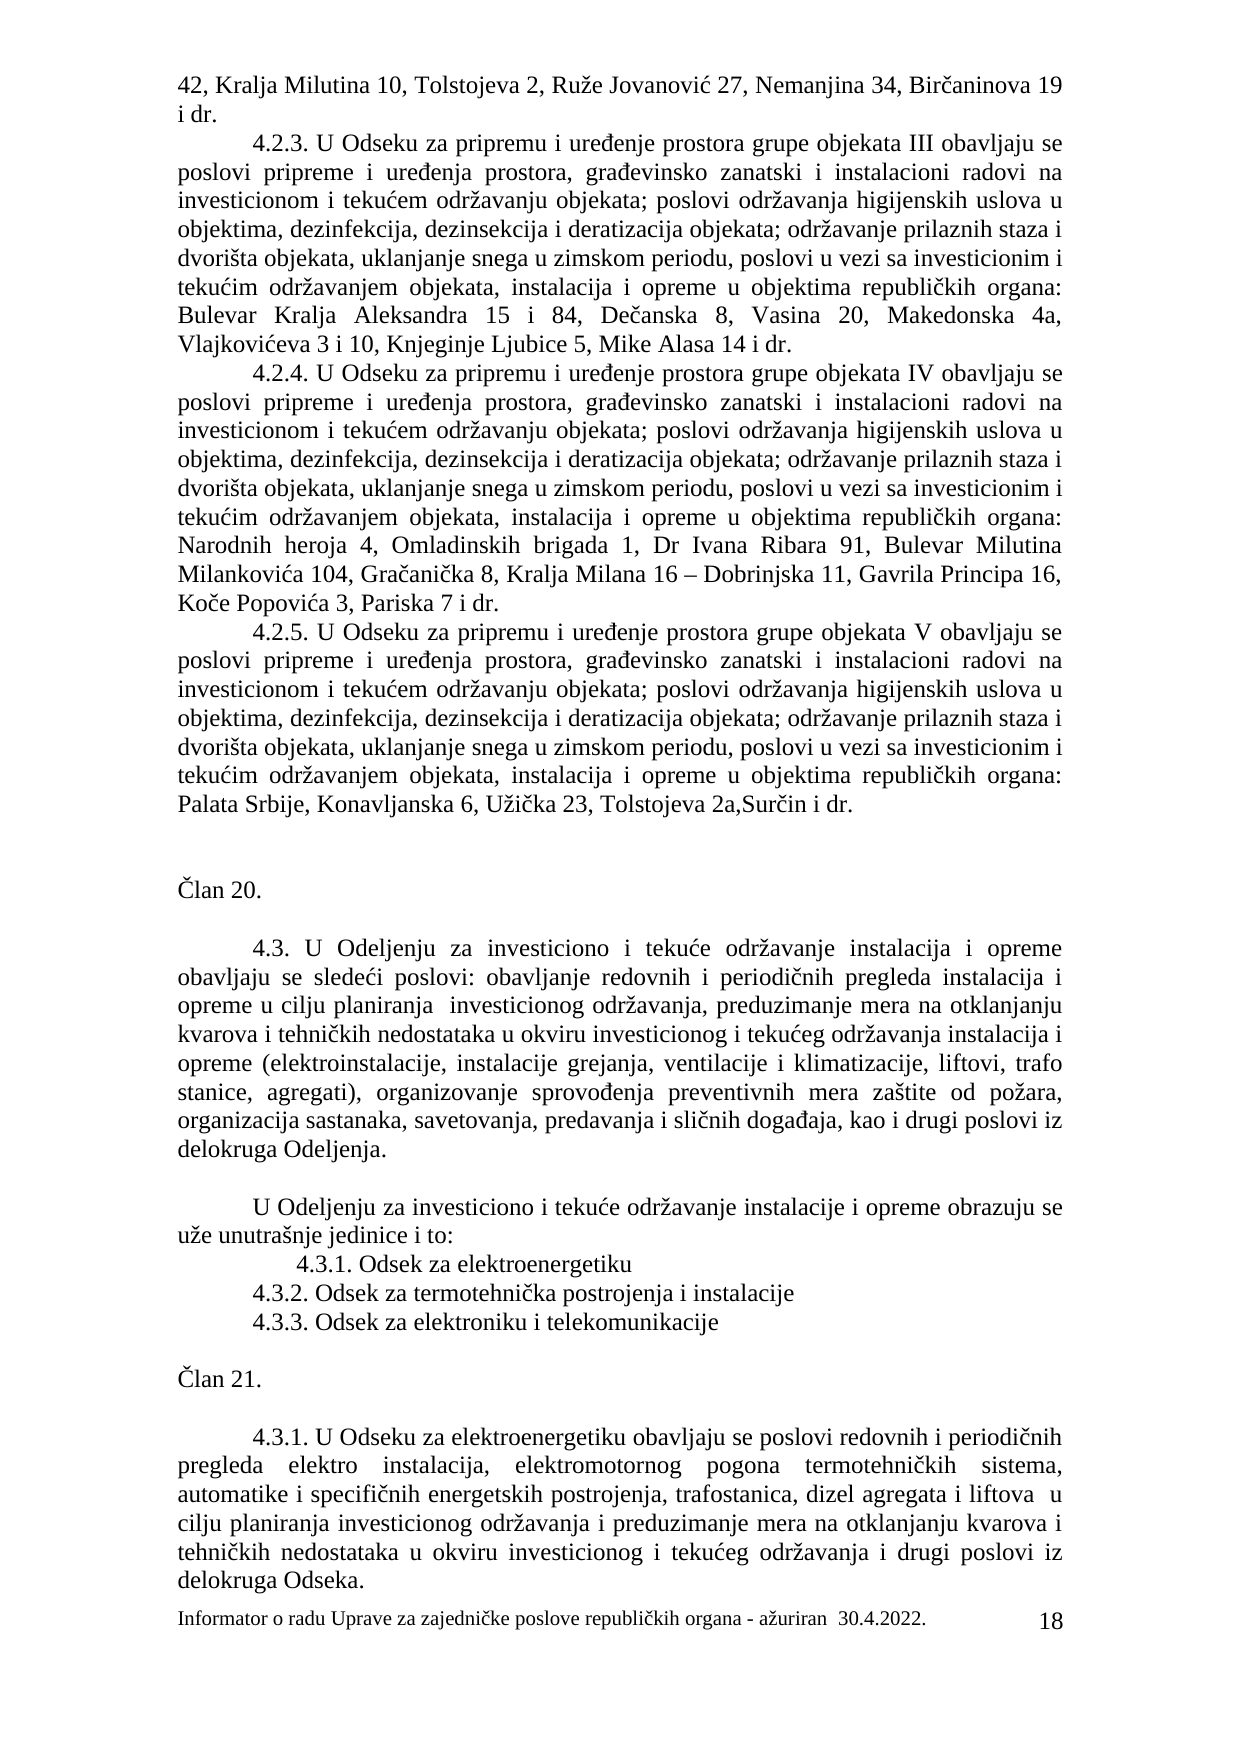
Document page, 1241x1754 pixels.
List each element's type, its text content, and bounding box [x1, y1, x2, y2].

text 4.3. U Odeljenju za investiciono i tekuće održavanje instalacija i opreme obavljaju se sledeći poslovi: obavljanje redovnih i periodičnih pregleda instalacija i opreme u cilju planiranja investicionog održavanja, preduzimanje mera na otklanjanju kvarova i tehničkih nedostataka u okviru investicionog i tekućeg održavanja instalacija i opreme (elektroinstalacije, instalacije grejanja, ventilacije i klimatizacije, liftovi, trafo stanice, agregati), organizovanje sprovođenja preventivnih mera zaštite od požara, organizacija sastanaka, savetovanja, predavanja i sličnih događaja, kao i drugi poslovi iz delokruga Odeljenja. [177, 933, 1063, 1163]
text 4.3.2. Odsek za termotehnička postrojenja i instalacije [177, 1278, 1063, 1307]
text 4.2.4. U Odseku za pripremu i uređenje prostora grupe objekata IV obavljaju se poslovi pripreme i uređenja prostora, građevinsko zanatski i instalacioni radovi na investicionom i tekućem održavanju objekata; poslovi održavanja higijenskih uslova u objektima, dezinfekcija, dezinsekcija i deratizacija objekata; održavanje prilaznih staza i dvorišta objekata, uklanjanje snega u zimskom periodu, poslovi u vezi sa investicionim i tekućim održavanjem objekata, instalacija i opreme u objektima republičkih organa: Narodnih heroja 4, Omladinskih brigada 1, Dr Ivana Ribara 91, Bulevar Milutina Milankovića 104, Gračanička 8, Kralja Milana 16 – Dobrinjska 11, Gavrila Principa 16, Koče Popovića 3, Pariska 7 i dr. [177, 358, 1063, 617]
text 4.2.5. U Odseku za pripremu i uređenje prostora grupe objekata V obavljaju se poslovi pripreme i uređenja prostora, građevinsko zanatski i instalacioni radovi na investicionom i tekućem održavanju objekata; poslovi održavanja higijenskih uslova u objektima, dezinfekcija, dezinsekcija i deratizacija objekata; održavanje prilaznih staza i dvorišta objekata, uklanjanje snega u zimskom periodu, poslovi u vezi sa investicionim i tekućim održavanjem objekata, instalacija i opreme u objektima republičkih organa: Palata Srbije, Konavljanska 6, Užička 23, Tolstojeva 2a,Surčin i dr. [177, 617, 1063, 818]
text 42, Kralja Milutina 10, Tolstojeva 2, Ruže Jovanović 27, Nemanjina 34, Birčaninova 19 i dr. [177, 70, 1063, 128]
text Član 21. [177, 1364, 1063, 1393]
text 4.3.3. Odsek za elektroniku i telekomunikacije [177, 1307, 1063, 1335]
text U Odeljenju za investiciono i tekuće održavanje instalacije i opreme obrazuju se uže unutrašnje jedinice i to: [177, 1192, 1063, 1249]
text Član 20. [177, 875, 1063, 904]
text 4.3.1. Odsek za elektroenergetiku [177, 1249, 1063, 1278]
text 4.3.1. U Odseku za elektroenergetiku obavljaju se poslovi redovnih i periodičnih pregleda elektro instalacija, elektromotornog pogona termotehničkih sistema, automatike i specifičnih energetskih postrojenja, trafostanica, dizel agregata i liftova u cilju planiranja investicionog održavanja i preduzimanje mera na otklanjanju kvarova i tehničkih nedostataka u okviru investicionog i tekućeg održavanja i drugi poslovi iz delokruga Odseka. [177, 1422, 1063, 1594]
text 4.2.3. U Odseku za pripremu i uređenje prostora grupe objekata III obavljaju se poslovi pripreme i uređenja prostora, građevinsko zanatski i instalacioni radovi na investicionom i tekućem održavanju objekata; poslovi održavanja higijenskih uslova u objektima, dezinfekcija, dezinsekcija i deratizacija objekata; održavanje prilaznih staza i dvorišta objekata, uklanjanje snega u zimskom periodu, poslovi u vezi sa investicionim i tekućim održavanjem objekata, instalacija i opreme u objektima republičkih organa: Bulevar Kralja Aleksandra 15 i 84, Dečanska 8, Vasina 20, Makedonska 4a, Vlajkovićeva 3 i 10, Knjeginje Ljubice 5, Mike Alasa 14 i dr. [177, 128, 1063, 358]
